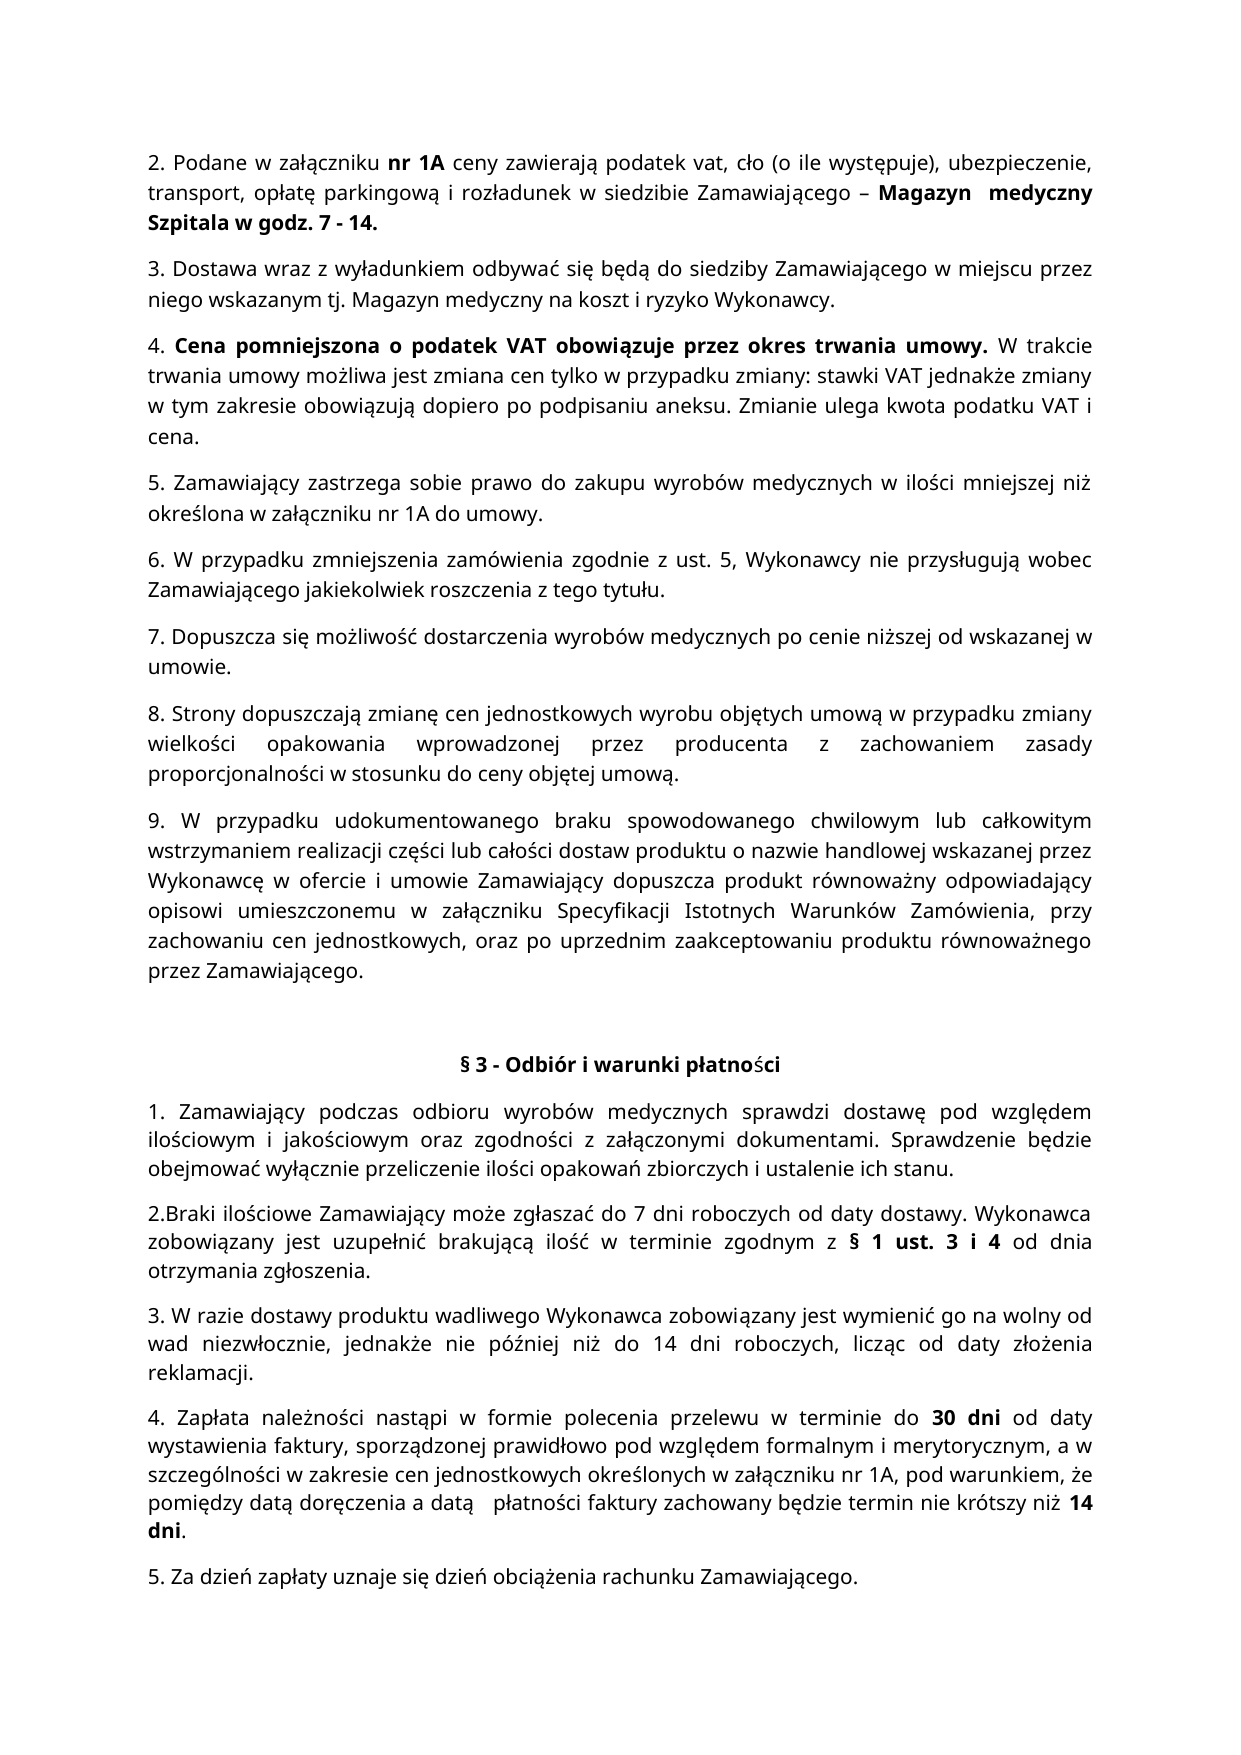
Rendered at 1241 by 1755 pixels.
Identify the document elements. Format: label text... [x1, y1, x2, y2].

text 8. Strony dopuszczają zmianę cen jednostkowych wyrobu objętych umową w przypadku zmiany wielkości opakowania wprowadzonej przez producenta z zachowaniem zasady proporcjonalności w stosunku do ceny objętej umową. [148, 699, 1093, 788]
text 5. Za dzień zapłaty uznaje się dzień obciążenia rachunku Zamawiającego. [148, 1562, 1093, 1590]
text 4. Zapłata należności nastąpi w formie polecenia przelewu w terminie do 30 dni od daty wystawienia faktury, sporządzonej prawidłowo pod względem formalnym i merytorycznym, a w szczególności w zakresie cen jednostkowych określonych w załączniku nr 1A, pod warunkiem, że pomiędzy datą doręczenia a datą płatności faktury zachowany będzie termin nie krótszy niż 14 dni. [148, 1403, 1093, 1545]
text 5. Zamawiający zastrzega sobie prawo do zakupu wyrobów medycznych w ilości mniejszej niż określona w załączniku nr 1A do umowy. [148, 468, 1093, 527]
text 2.Braki ilościowe Zamawiający może zgłaszać do 7 dni roboczych od daty dostawy. Wykonawca zobowiązany jest uzupełnić brakującą ilość w terminie zgodnym z § 1 ust. 3 i 4 od dnia otrzymania zgłoszenia. [148, 1199, 1093, 1284]
text 3. W razie dostawy produktu wadliwego Wykonawca zobowiązany jest wymienić go na wolny od wad niezwłocznie, jednakże nie później niż do 14 dni roboczych, licząc od daty złożenia reklamacji. [148, 1301, 1093, 1386]
text 7. Dopuszcza się możliwość dostarczenia wyrobów medycznych po cenie niższej od wskazanej w umowie. [148, 622, 1093, 681]
text § 3 - Odbiór i warunki płatności [148, 1050, 1093, 1079]
text 4. Cena pomniejszona o podatek VAT obowiązuje przez okres trwania umowy. W trakcie trwania umowy możliwa jest zmiana cen tylko w przypadku zmiany: stawki VAT jednakże zmiany w tym zakresie obowiązują dopiero po podpisaniu aneksu. Zmianie ulega kwota podatku VAT i cena. [148, 331, 1093, 450]
text 6. W przypadku zmniejszenia zamówienia zgodnie z ust. 5, Wykonawcy nie przysługują wobec Zamawiającego jakiekolwiek roszczenia z tego tytułu. [148, 545, 1093, 604]
text 1. Zamawiający podczas odbioru wyrobów medycznych sprawdzi dostawę pod względem ilościowym i jakościowym oraz zgodności z załączonymi dokumentami. Sprawdzenie będzie obejmować wyłącznie przeliczenie ilości opakowań zbiorczych i ustalenie ich stanu. [148, 1097, 1093, 1182]
text 9. W przypadku udokumentowanego braku spowodowanego chwilowym lub całkowitym wstrzymaniem realizacji części lub całości dostaw produktu o nazwie handlowej wskazanej przez Wykonawcę w ofercie i umowie Zamawiający dopuszcza produkt równoważny odpowiadający opisowi umieszczonemu w załączniku Specyfikacji Istotnych Warunków Zamówienia, przy zachowaniu cen jednostkowych, oraz po uprzednim zaakceptowaniu produktu równoważnego przez Zamawiającego. [148, 806, 1093, 985]
text 3. Dostawa wraz z wyładunkiem odbywać się będą do siedziby Zamawiającego w miejscu przez niego wskazanym tj. Magazyn medyczny na koszt i ryzyko Wykonawcy. [148, 254, 1093, 313]
text 2. Podane w załączniku nr 1A ceny zawierają podatek vat, cło (o ile występuje), ubezpieczenie, transport, opłatę parkingową i rozładunek w siedzibie Zamawiającego – Magazyn medyczny Szpitala w godz. 7 - 14. [148, 148, 1093, 236]
